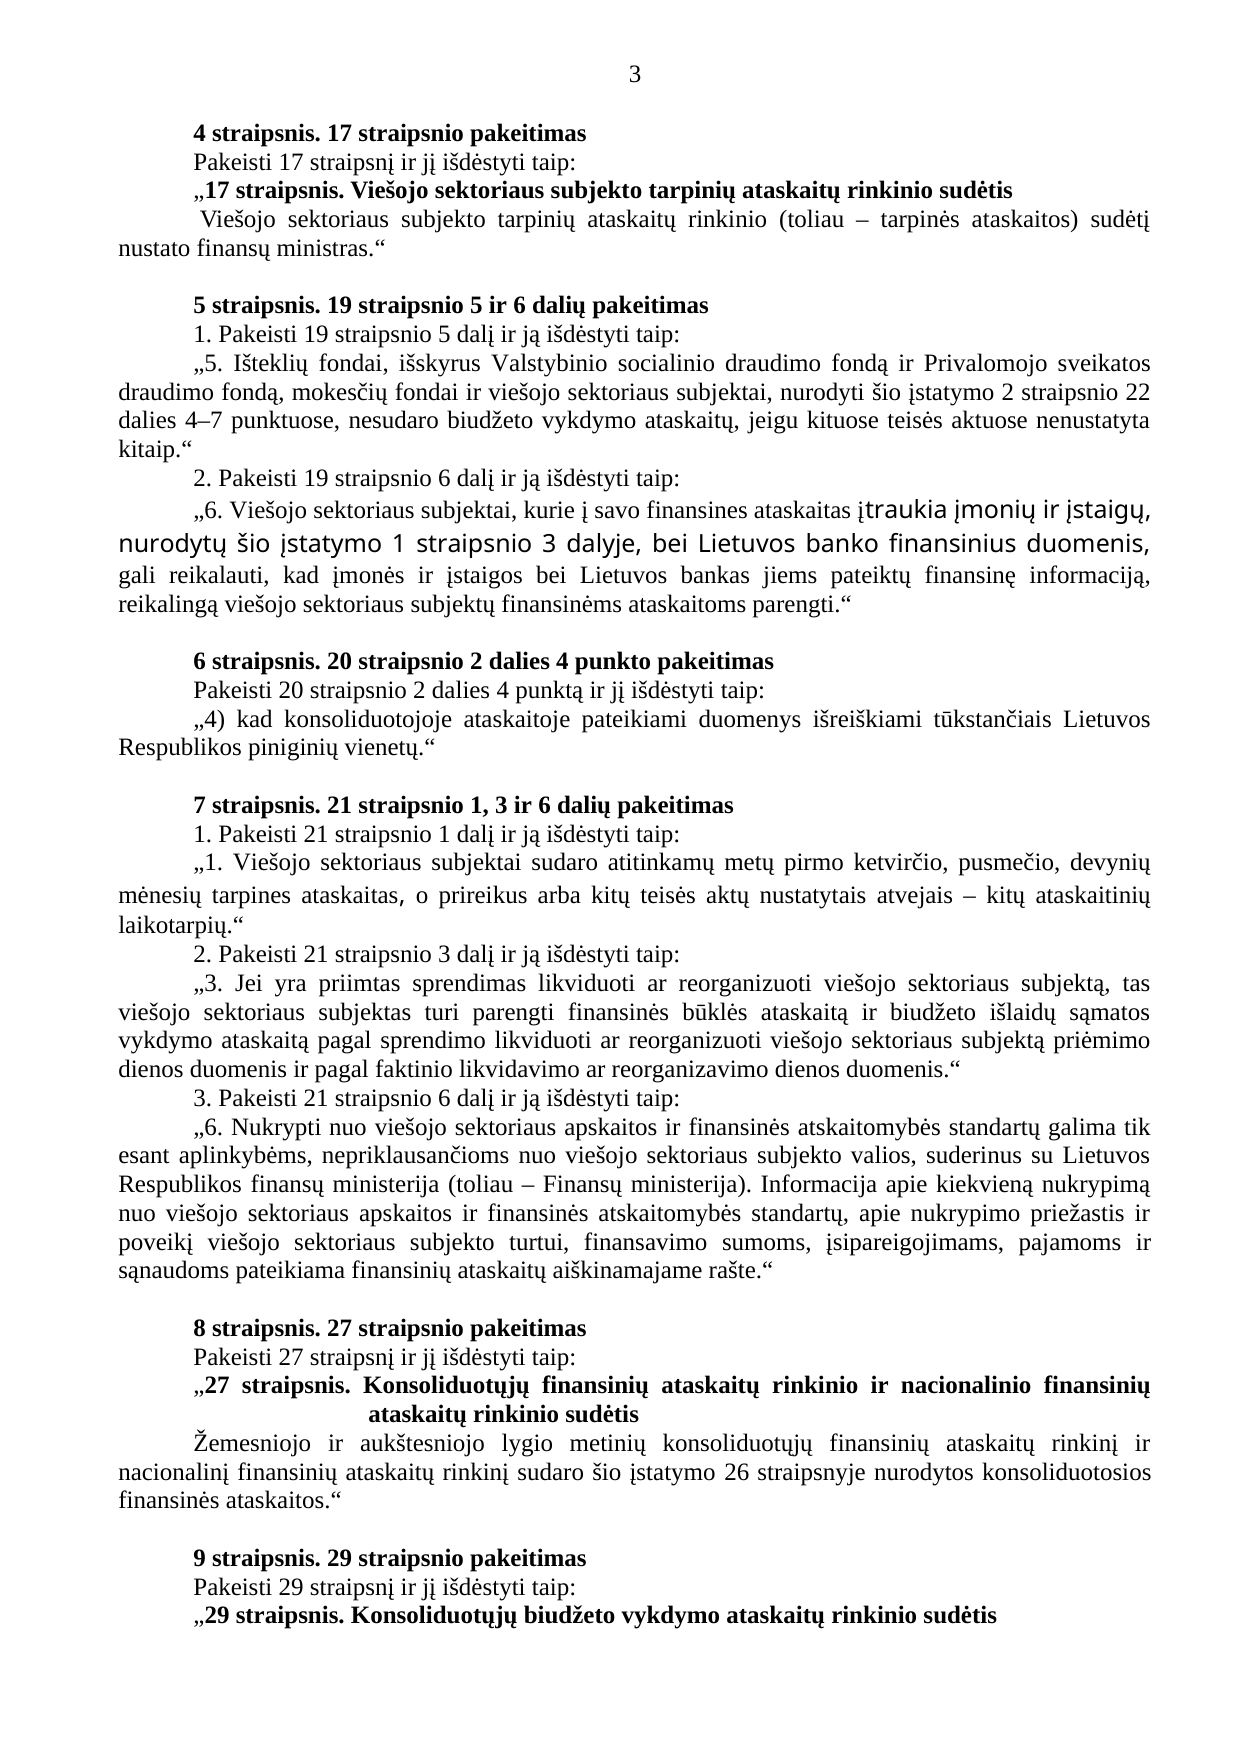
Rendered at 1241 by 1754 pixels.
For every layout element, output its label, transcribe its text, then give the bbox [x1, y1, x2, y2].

text 7 straipsnis. 21 straipsnio 1, 3 ir 6 dalių pakeitimas [118, 790, 1152, 819]
text Pakeisti 29 straipsnį ir jį išdėstyti taip: [118, 1572, 1152, 1600]
text „6. Nukrypti nuo viešojo sektoriaus apskaitos ir finansinės atskaitomybės standartų galima tik esant aplinkybėms, nepriklausančioms nuo viešojo sektoriaus subjekto valios, suderinus su Lietuvos Respublikos finansų ministerija (toliau – Finansų ministerija). Informacija apie kiekvieną nukrypimą nuo viešojo sektoriaus apskaitos ir finansinės atskaitomybės standartų, apie nukrypimo priežastis ir poveikį viešojo sektoriaus subjekto turtui, finansavimo sumoms, įsipareigojimams, pajamoms ir sąnaudoms pateikiama finansinių ataskaitų aiškinamajame rašte.“ [118, 1112, 1152, 1284]
text 3. Pakeisti 21 straipsnio 6 dalį ir ją išdėstyti taip: [118, 1083, 1152, 1112]
text „1. Viešojo sektoriaus subjektai sudaro atitinkamų metų pirmo ketvirčio, pusmečio, devynių mėnesių tarpines ataskaitas, o prireikus arba kitų teisės aktų nustatytais atvejais – kitų ataskaitinių laikotarpių.“ [118, 847, 1152, 939]
text Pakeisti 17 straipsnį ir jį išdėstyti taip: [118, 147, 1152, 176]
text 1. Pakeisti 21 straipsnio 1 dalį ir ją išdėstyti taip: [118, 819, 1152, 847]
text 5 straipsnis. 19 straipsnio 5 ir 6 dalių pakeitimas [118, 291, 1152, 319]
text 2. Pakeisti 21 straipsnio 3 dalį ir ją išdėstyti taip: [118, 939, 1152, 968]
text „6. Viešojo sektoriaus subjektai, kurie į savo finansines ataskaitas įtraukia įmonių ir įstaigų, nurodytų šio įstatymo 1 straipsnio 3 dalyje, bei Lietuvos banko finansinius duomenis, gali reikalauti, kad įmonės ir įstaigos bei Lietuvos bankas jiems pateiktų finansinę informaciją, reikalingą viešojo sektoriaus subjektų finansinėms ataskaitoms parengti.“ [118, 492, 1152, 617]
text Pakeisti 27 straipsnį ir jį išdėstyti taip: [118, 1342, 1152, 1370]
text „27 straipsnis. Konsoliduotųjų finansinių ataskaitų rinkinio ir nacionalinio finansinių ataskaitų rinkinio sudėtis [193, 1370, 1152, 1428]
text 6 straipsnis. 20 straipsnio 2 dalies 4 punkto pakeitimas [118, 646, 1152, 675]
text 1. Pakeisti 19 straipsnio 5 dalį ir ją išdėstyti taip: [118, 319, 1152, 348]
text 4 straipsnis. 17 straipsnio pakeitimas [118, 118, 1152, 147]
text Viešojo sektoriaus subjekto tarpinių ataskaitų rinkinio (toliau – tarpinės ataskaitos) sudėtį nustato finansų ministras.“ [118, 204, 1152, 262]
text Pakeisti 20 straipsnio 2 dalies 4 punktą ir jį išdėstyti taip: [118, 675, 1152, 704]
text „17 straipsnis. Viešojo sektoriaus subjekto tarpinių ataskaitų rinkinio sudėtis [118, 176, 1152, 204]
text „5. Išteklių fondai, išskyrus Valstybinio socialinio draudimo fondą ir Privalomojo sveikatos draudimo fondą, mokesčių fondai ir viešojo sektoriaus subjektai, nurodyti šio įstatymo 2 straipsnio 22 dalies 4–7 punktuose, nesudaro biudžeto vykdymo ataskaitų, jeigu kituose teisės aktuose nenustatyta kitaip.“ [118, 348, 1152, 463]
text „3. Jei yra priimtas sprendimas likviduoti ar reorganizuoti viešojo sektoriaus subjektą, tas viešojo sektoriaus subjektas turi parengti finansinės būklės ataskaitą ir biudžeto išlaidų sąmatos vykdymo ataskaitą pagal sprendimo likviduoti ar reorganizuoti viešojo sektoriaus subjektą priėmimo dienos duomenis ir pagal faktinio likvidavimo ar reorganizavimo dienos duomenis.“ [118, 968, 1152, 1083]
text „29 straipsnis. Konsoliduotųjų biudžeto vykdymo ataskaitų rinkinio sudėtis [118, 1600, 1152, 1629]
text 9 straipsnis. 29 straipsnio pakeitimas [118, 1543, 1152, 1572]
text Žemesniojo ir aukštesniojo lygio metinių konsoliduotųjų finansinių ataskaitų rinkinį ir nacionalinį finansinių ataskaitų rinkinį sudaro šio įstatymo 26 straipsnyje nurodytos konsoliduotosios finansinės ataskaitos.“ [118, 1428, 1152, 1514]
text 2. Pakeisti 19 straipsnio 6 dalį ir ją išdėstyti taip: [118, 463, 1152, 492]
text „4) kad konsoliduotojoje ataskaitoje pateikiami duomenys išreiškiami tūkstančiais Lietuvos Respublikos piniginių vienetų.“ [118, 704, 1152, 761]
text 8 straipsnis. 27 straipsnio pakeitimas [118, 1313, 1152, 1342]
